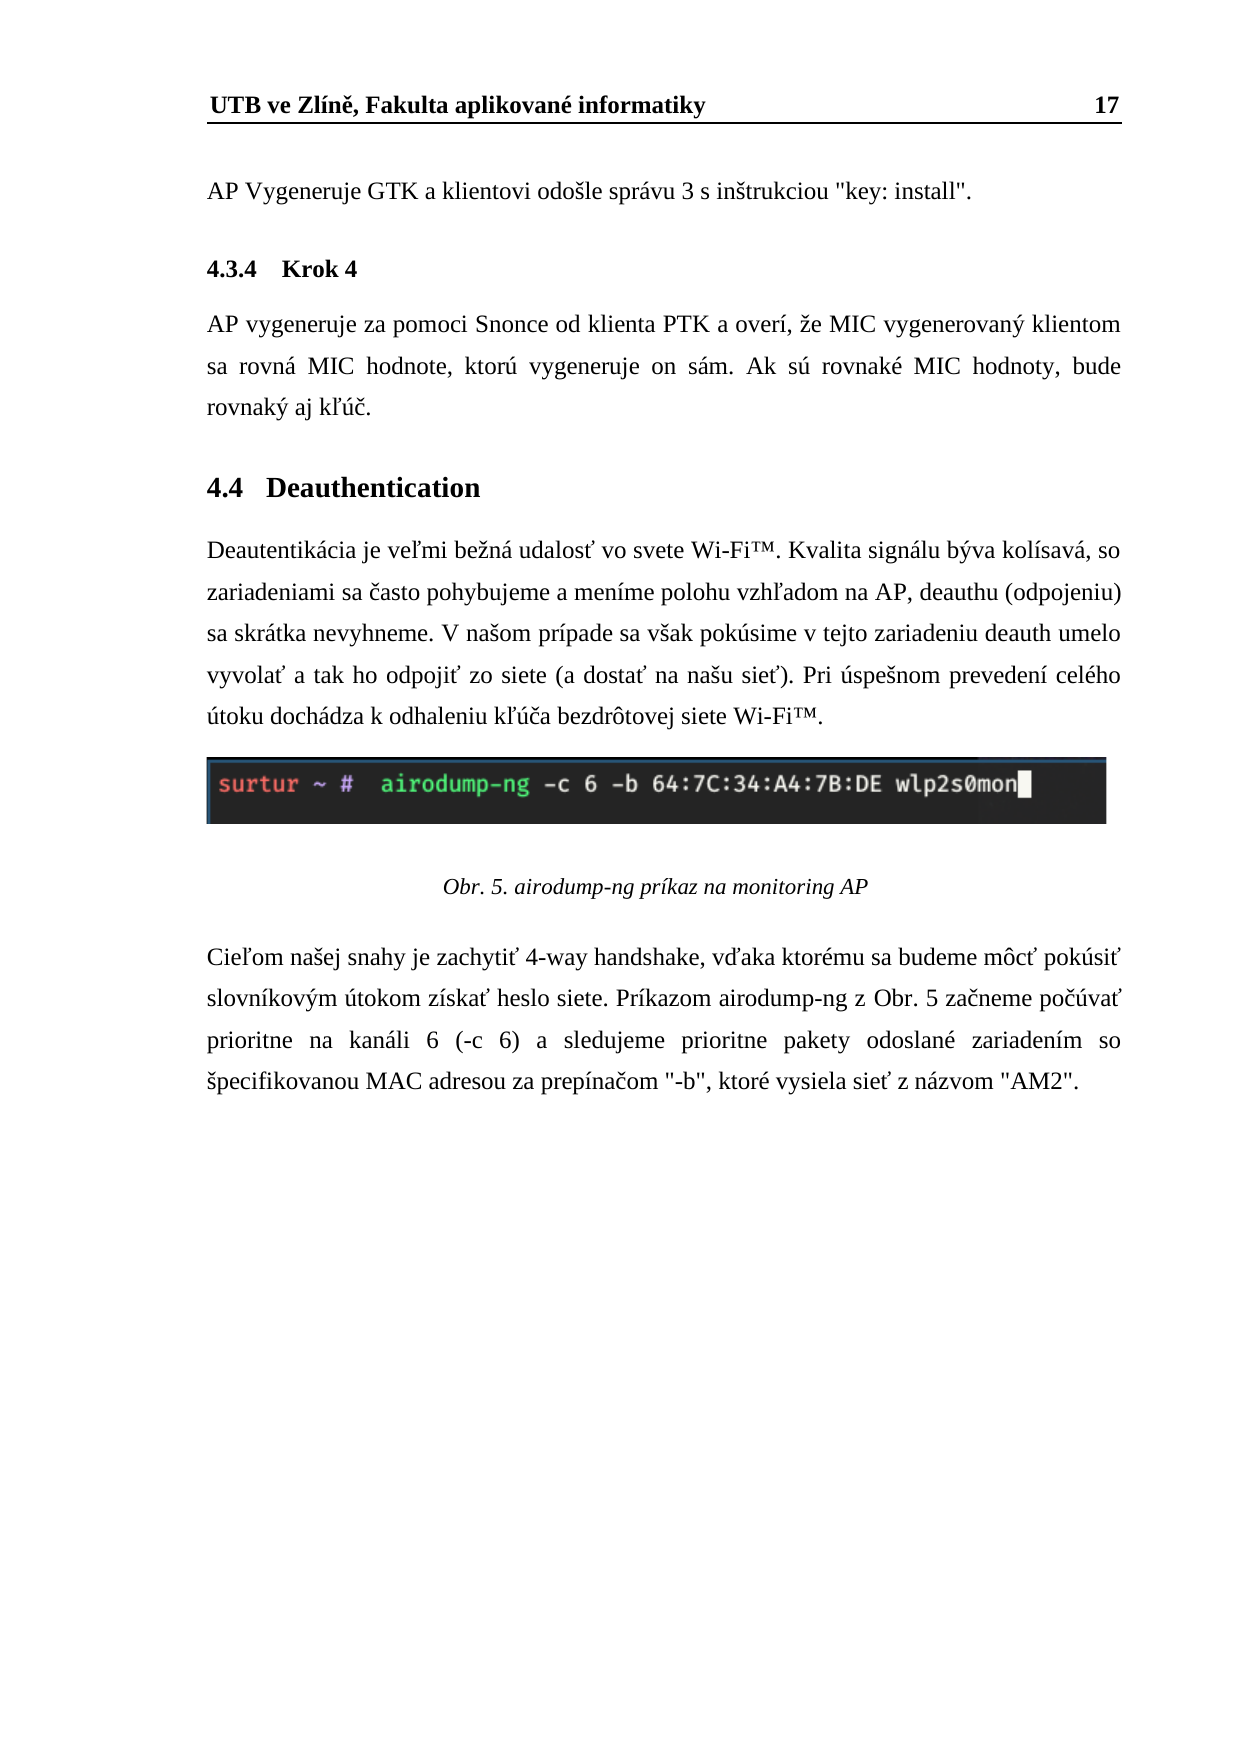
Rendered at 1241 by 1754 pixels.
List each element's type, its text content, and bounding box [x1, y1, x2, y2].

text Cieľom našej snahy je zachytiť 4-way handshake, vďaka ktorému sa budeme môcť pokúsiť slovníkovým útokom získať heslo siete. Príkazom airodump-ng z Obr. 5 začneme počúvať prioritne na kanáli 6 (-c 6) a sledujeme prioritne pakety odoslané zariadením so špecifikovanou MAC adresou za prepínačom "-b", ktoré vysiela sieť z názvom "AM2". [207, 943, 1122, 1095]
text AP vygeneruje za pomoci Snonce od klienta PTK a overí, že MIC vygenerovaný klientom sa rovná MIC hodnote, ktorú vygeneruje on sám. Ak sú rovnaké MIC hodnoty, bude rovnaký aj kľúč. [207, 310, 1122, 421]
subtitle Krok 4 [207, 255, 1122, 283]
picture [206, 757, 1107, 824]
subtitle Deauthentication [207, 471, 1122, 504]
text Deautentikácia je veľmi bežná udalosť vo svete Wi-Fi™. Kvalita signálu býva kolísavá, so zariadeniami sa často pohybujeme a meníme polohu vzhľadom na AP, deauthu (odpojeniu) sa skrátka nevyhneme. V našom prípade sa však pokúsime v tejto zariadeniu deauth umelo vyvolať a tak ho odpojiť zo siete (a dostať na našu sieť). Pri úspešnom prevedení celého útoku dochádza k odhaleniu kľúča bezdrôtovej siete Wi-Fi™. [207, 536, 1122, 730]
text Obr. 5. airodump-ng príkaz na monitoring AP [207, 874, 1107, 900]
text AP Vygeneruje GTK a klientovi odošle správu 3 s inštrukciou "key: install". [207, 177, 1122, 205]
